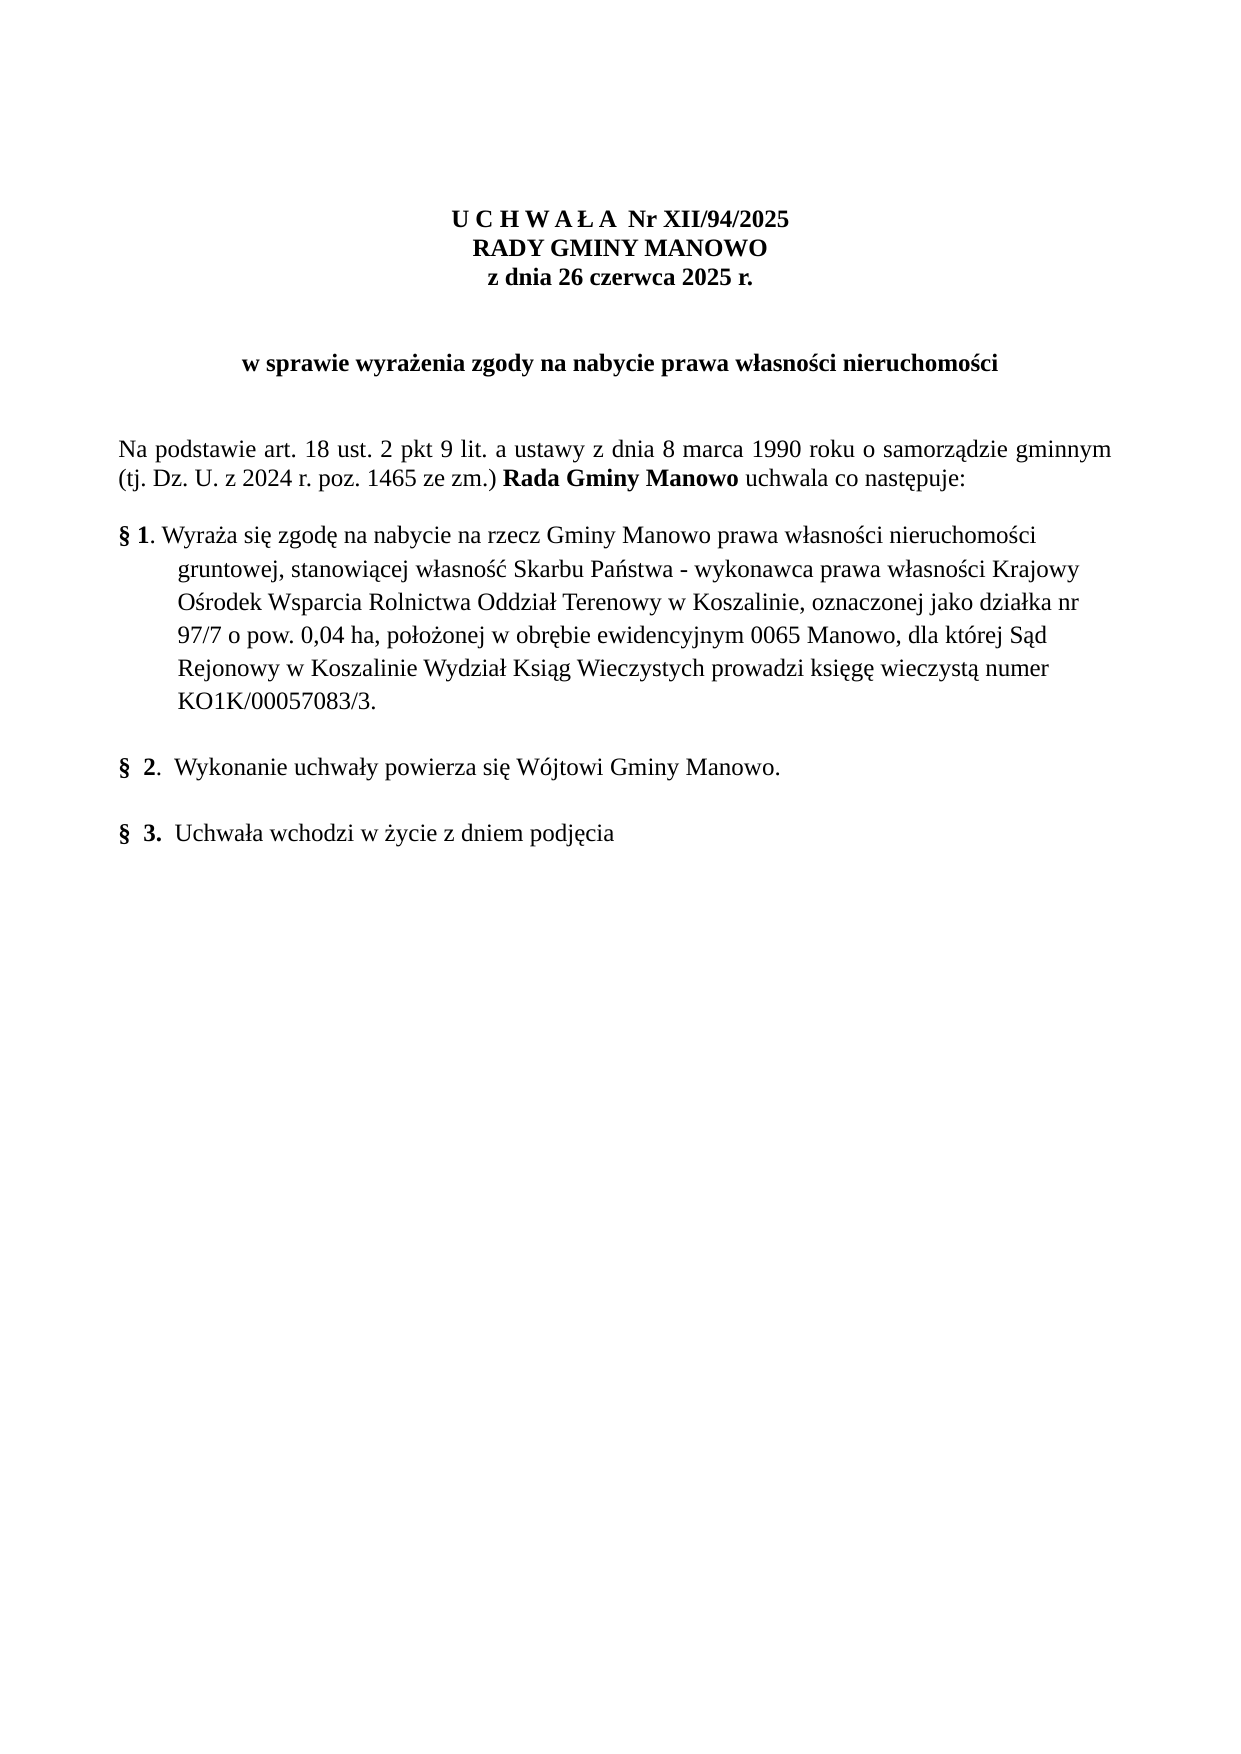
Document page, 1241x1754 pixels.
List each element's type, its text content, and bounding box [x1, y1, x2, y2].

text w sprawie wyrażenia zgody na nabycie prawa własności nieruchomości [118, 348, 1122, 377]
text U C H W A Ł A Nr XII/94/2025 [118, 204, 1122, 233]
text § 2. Wykonanie uchwały powierza się Wójtowi Gminy Manowo. [118, 752, 1122, 781]
text Na podstawie art. 18 ust. 2 pkt 9 lit. a ustawy z dnia 8 marca 1990 roku o samorządzie gminnym (tj. Dz. U. z 2024 r. poz. 1465 ze zm.) Rada Gminy Manowo uchwala co następuje: [118, 434, 1122, 492]
text § 3. Uchwała wchodzi w życie z dniem podjęcia [118, 818, 1122, 847]
text RADY GMINY MANOWO [118, 233, 1122, 262]
text § 1. Wyraża się zgodę na nabycie na rzecz Gminy Manowo prawa własności nieruchomości gruntowej, stanowiącej własność Skarbu Państwa - wykonawca prawa własności Krajowy Ośrodek Wsparcia Rolnictwa Oddział Terenowy w Koszalinie, oznaczonej jako działka nr 97/7 o pow. 0,04 ha, położonej w obrębie ewidencyjnym 0065 Manowo, dla której Sąd Rejonowy w Koszalinie Wydział Ksiąg Wieczystych prowadzi księgę wieczystą numer KO1K/00057083/3. [118, 521, 1122, 714]
text z dnia 26 czerwca 2025 r. [118, 262, 1122, 291]
